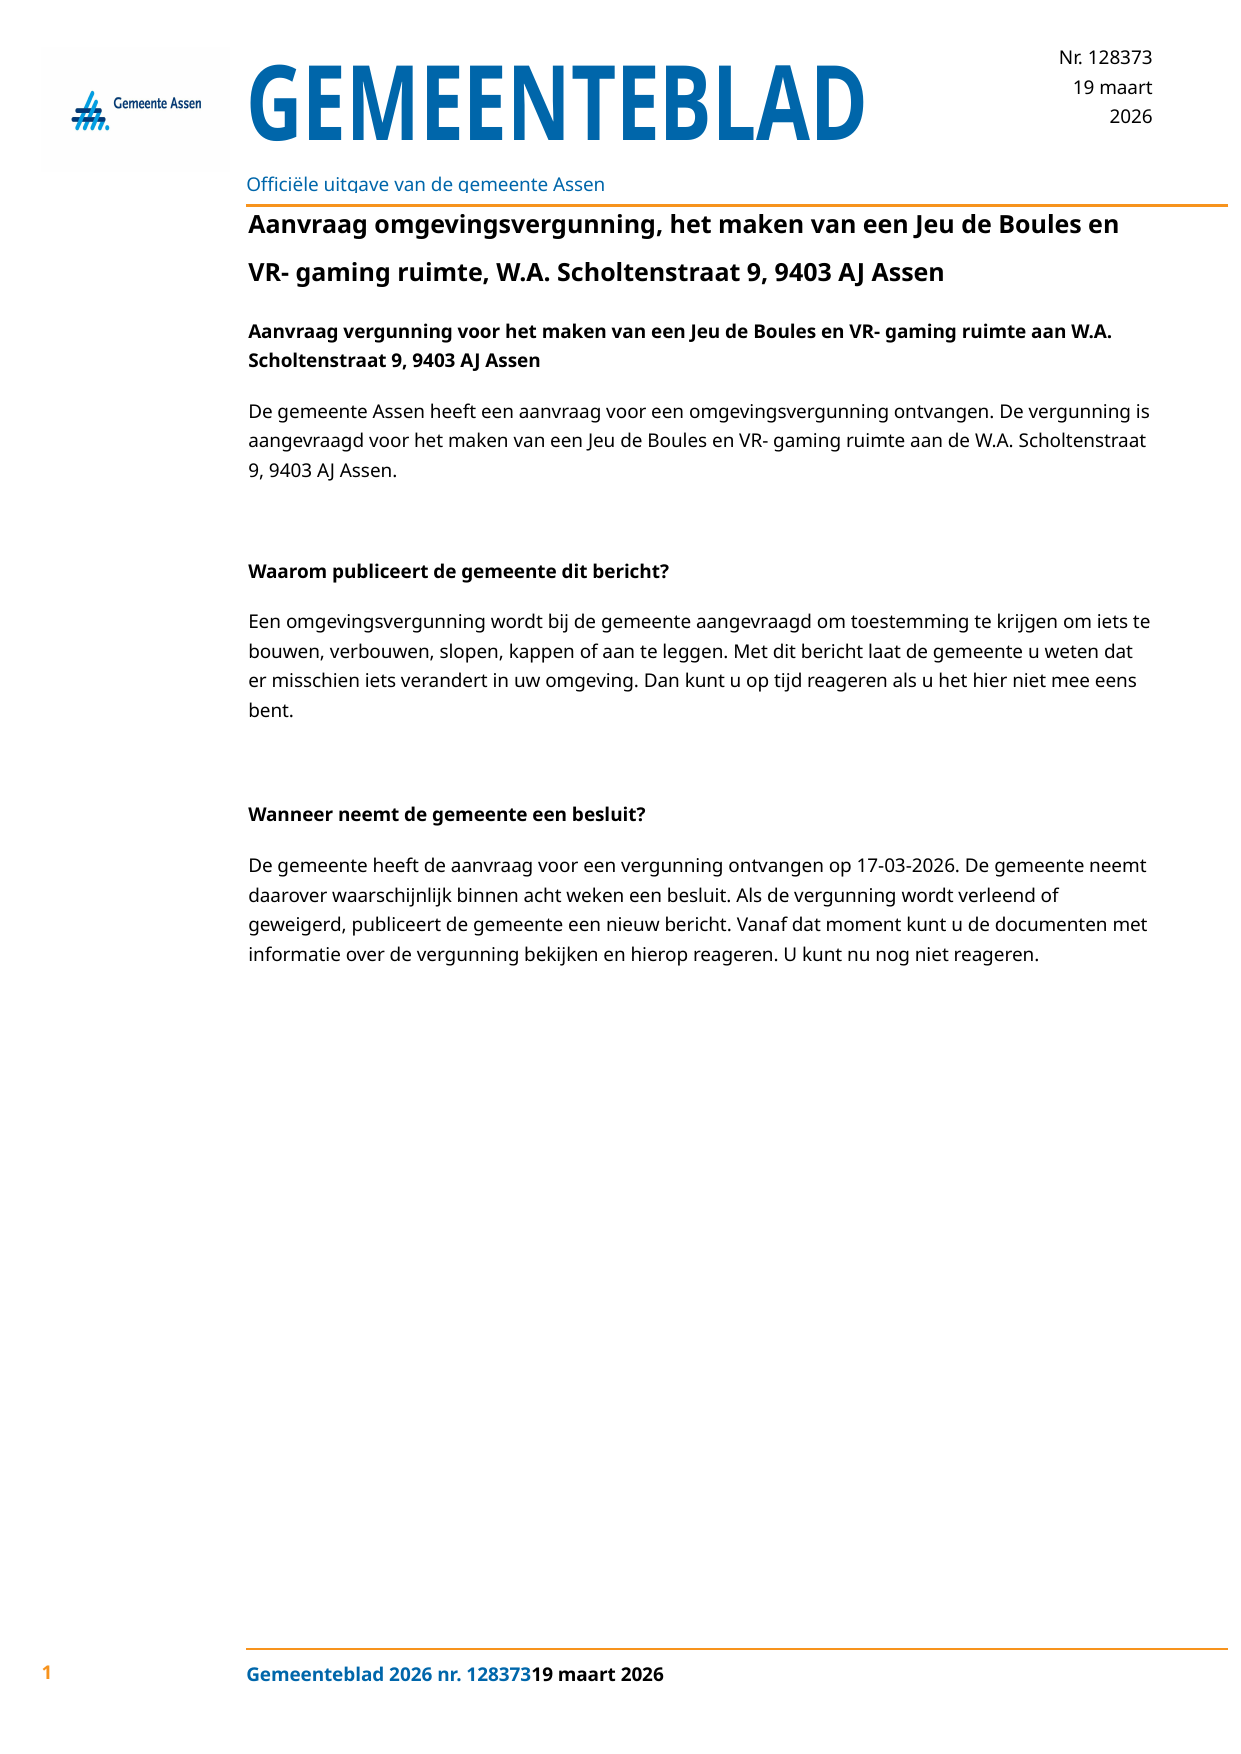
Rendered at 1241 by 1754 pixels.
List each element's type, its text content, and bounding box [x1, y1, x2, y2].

text Aanvraag omgevingsvergunning, het maken van een Jeu de Boules en VR- gaming ruimte, W.A. Scholtenstraat 9, 9403 AJ Assen [248, 207, 1152, 288]
text ﻿Wanneer neemt de gemeente een besluit? [248, 798, 1152, 827]
text Een omgevingsvergunning wordt bij de gemeente aangevraagd om toestemming te krijgen om iets te bouwen, verbouwen, slopen, kappen of aan te leggen. Met dit bericht laat de gemeente u weten dat er misschien iets verandert in uw omgeving. Dan kunt u op tijd reageren als u het hier niet mee eens bent. [248, 608, 1152, 723]
picture [41, 47, 231, 172]
text Aanvraag vergunning voor het maken van een Jeu de Boules en VR- gaming ruimte aan W.A. Scholtenstraat 9, 9403 AJ Assen [248, 318, 1152, 373]
text Waarom publiceert de gemeente dit bericht? [248, 558, 1152, 584]
text De gemeente Assen heeft een aanvraag voor een omgevingsvergunning ontvangen. De vergunning is aangevraagd voor het maken van een Jeu de Boules en VR- gaming ruimte aan de W.A. Scholtenstraat 9, 9403 AJ Assen. [248, 398, 1152, 483]
text De gemeente heeft de aanvraag voor een vergunning ontvangen op 17-03-2026. De gemeente neemt daarover waarschijnlijk binnen acht weken een besluit. Als de vergunning wordt verleend of geweigerd, publiceert de gemeente een nieuw bericht. Vanaf dat moment kunt u de documenten met informatie over de vergunning bekijken en hierop reageren. U kunt nu nog niet reageren. [248, 852, 1152, 967]
